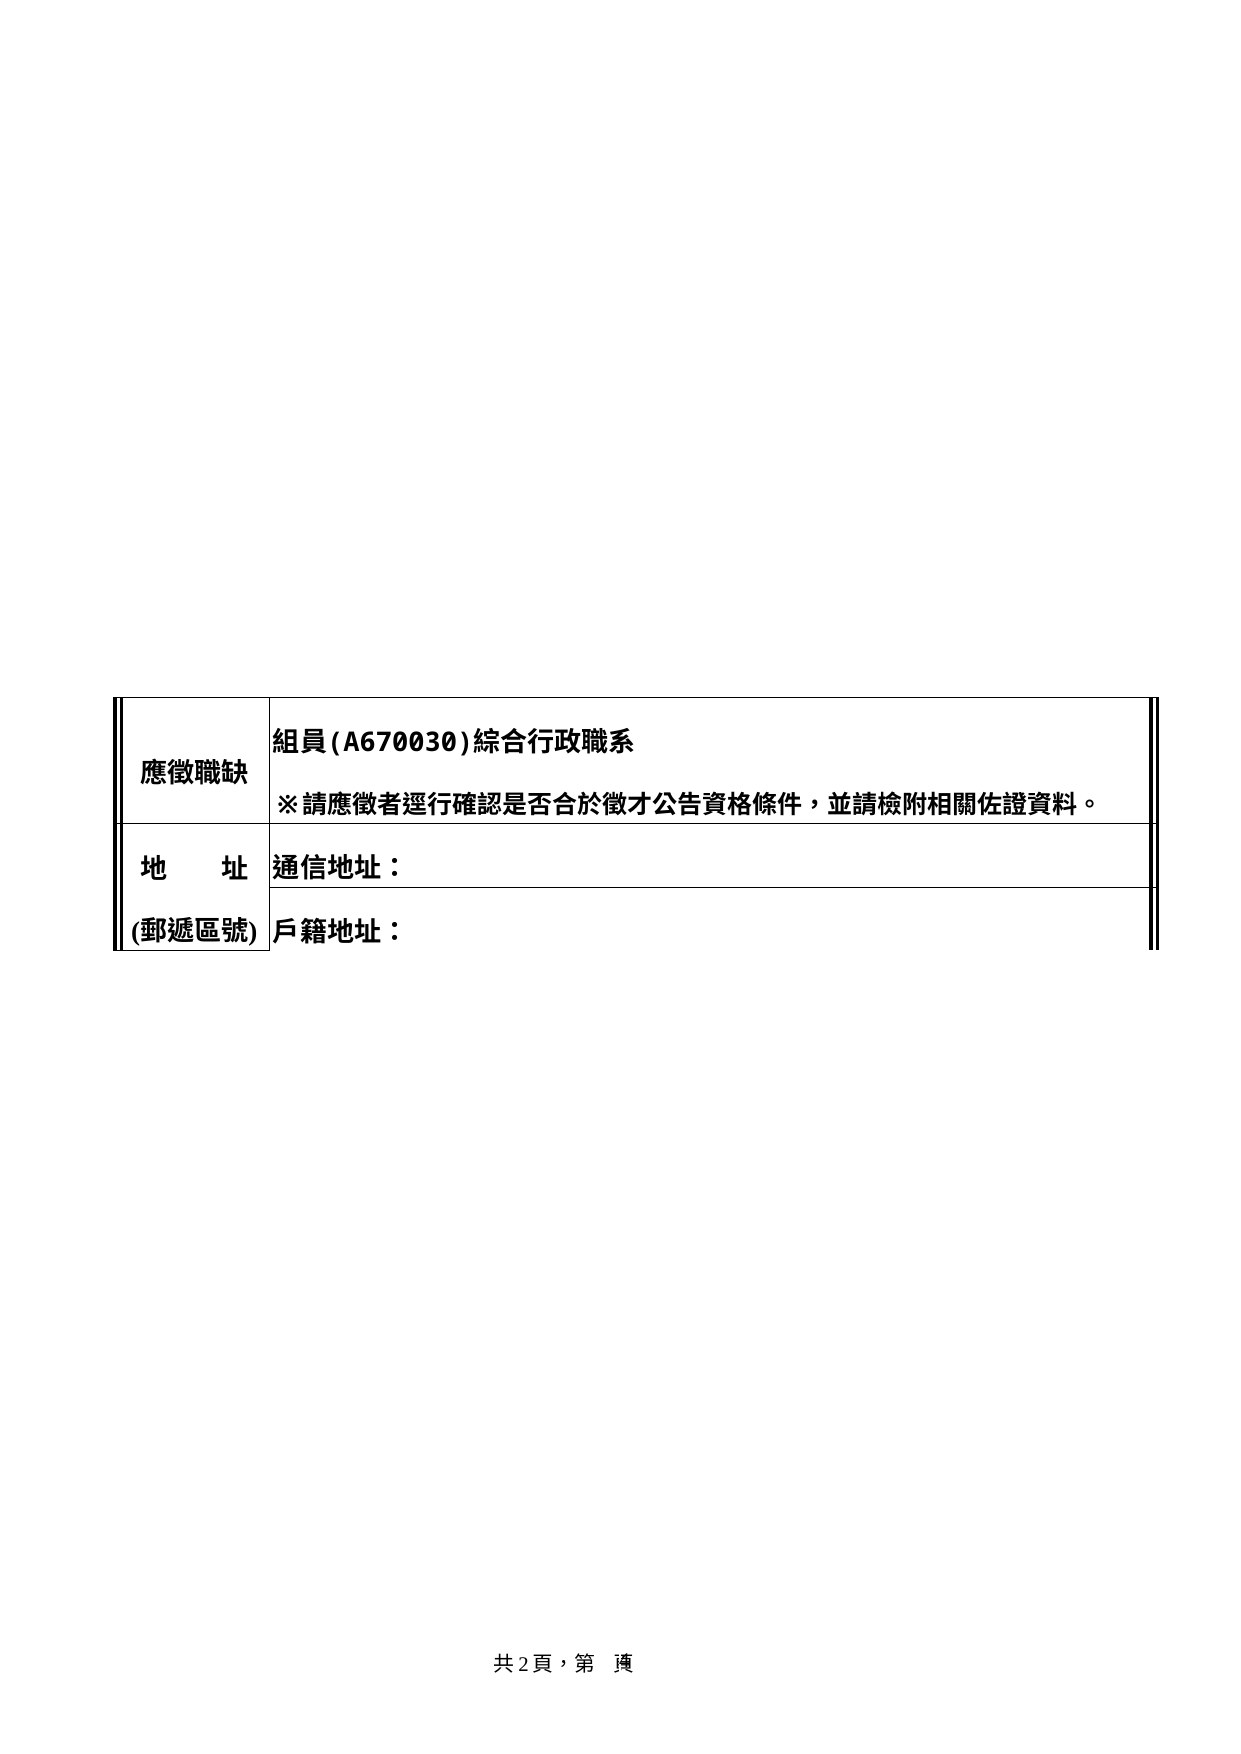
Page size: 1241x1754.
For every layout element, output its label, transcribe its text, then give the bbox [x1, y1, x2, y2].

table_cell 戶籍地址： [270, 888, 1149, 950]
table_cell 組員(A670030)綜合行政職系 ※請應徵者逕行確認是否合於徵才公告資格條件，並請檢附相關佐證資料。 [270, 698, 1149, 823]
table_cell 通信地址： [270, 824, 1149, 887]
table_cell 地 址 (郵遞區號) [123, 824, 269, 950]
table_cell 應徵職缺 [123, 698, 269, 823]
